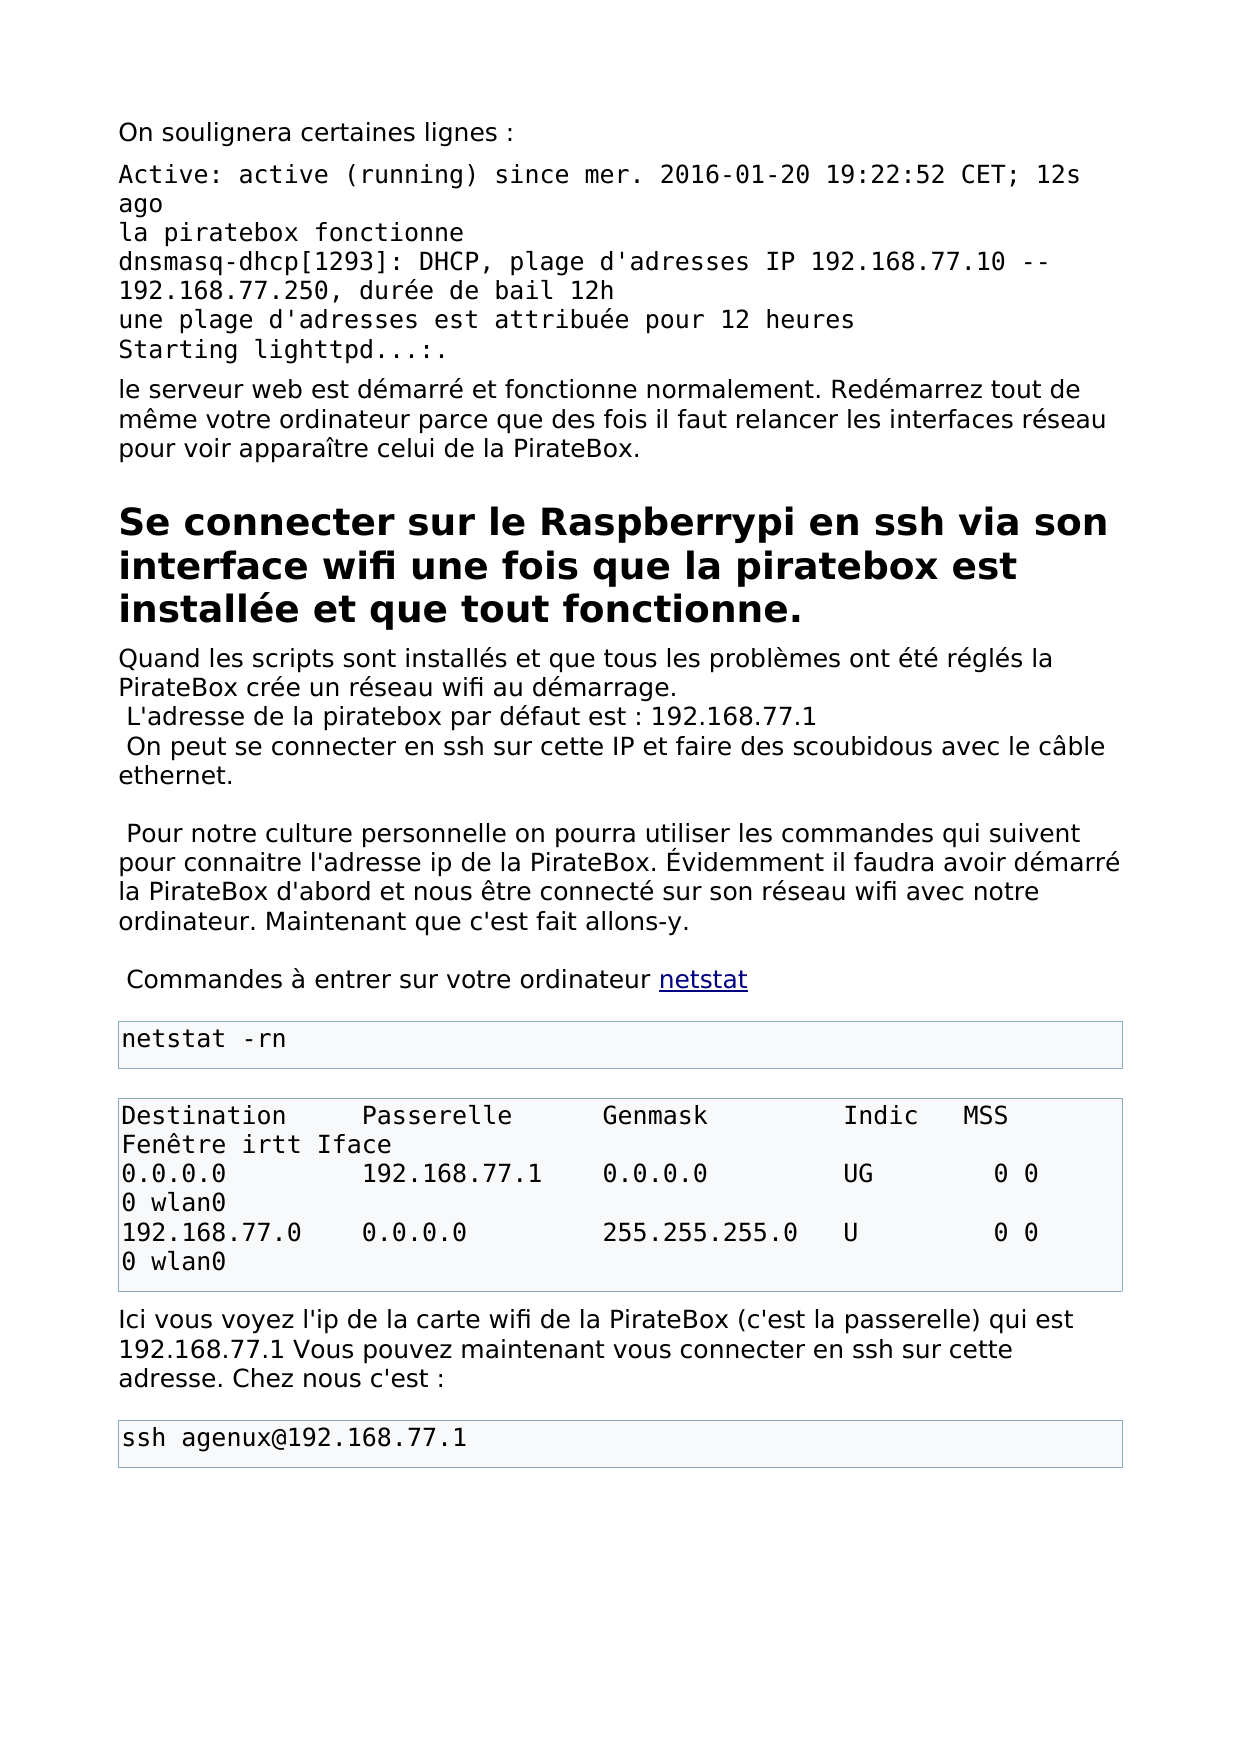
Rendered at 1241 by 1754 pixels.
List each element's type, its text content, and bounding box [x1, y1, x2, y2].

table_header ssh agenux@192.168.77.1 [119, 1421, 1122, 1467]
text Ici vous voyez l'ip de la carte wifi de la PirateBox (c'est la passerelle) qui est 192.168.77.1 Vous pouvez maintenant vous connecter en ssh sur cette adresse. Chez nous c'est : [118, 1306, 1122, 1393]
table_header netstat -rn [119, 1022, 1122, 1068]
text Quand les scripts sont installés et que tous les problèmes ont été réglés la PirateBox crée un réseau wifi au démarrage. L'adresse de la piratebox par défaut est : 192.168.77.1 On peut se connecter en ssh sur cette IP et faire des scoubidous avec le câble ethernet. Pour notre culture personnelle on pourra utiliser les commandes qui suivent pour connaitre l'adresse ip de la PirateBox. Évidemment il faudra avoir démarré la PirateBox d'abord et nous être connecté sur son réseau wifi avec notre ordinateur. Maintenant que c'est fait allons-y. Commandes à entrer sur votre ordinateur netstat [118, 644, 1122, 994]
text On soulignera certaines lignes : [118, 118, 1122, 147]
text le serveur web est démarré et fonctionne normalement. Redémarrez tout de même votre ordinateur parce que des fois il faut relancer les interfaces réseau pour voir apparaître celui de la PirateBox. [118, 376, 1122, 463]
table_header Destination Passerelle Genmask Indic MSS Fenêtre irtt Iface 0.0.0.0 192.168.77.1 0.0.0.0 UG 0 0 0 wlan0 192.168.77.0 0.0.0.0 255.255.255.0 U 0 0 0 wlan0 [119, 1099, 1122, 1291]
text Active: active (running) since mer. 2016-01-20 19:22:52 CET; 12s ago la piratebox fonctionne dnsmasq-dhcp[1293]: DHCP, plage d'adresses IP 192.168.77.10 -- 192.168.77.250, durée de bail 12h une plage d'adresses est attribuée pour 12 heures Starting lighttpd...:. [118, 160, 1122, 364]
subtitle Se connecter sur le Raspberrypi en ssh via son interface wifi une fois que la piratebox est installée et que tout fonctionne. [118, 501, 1122, 632]
